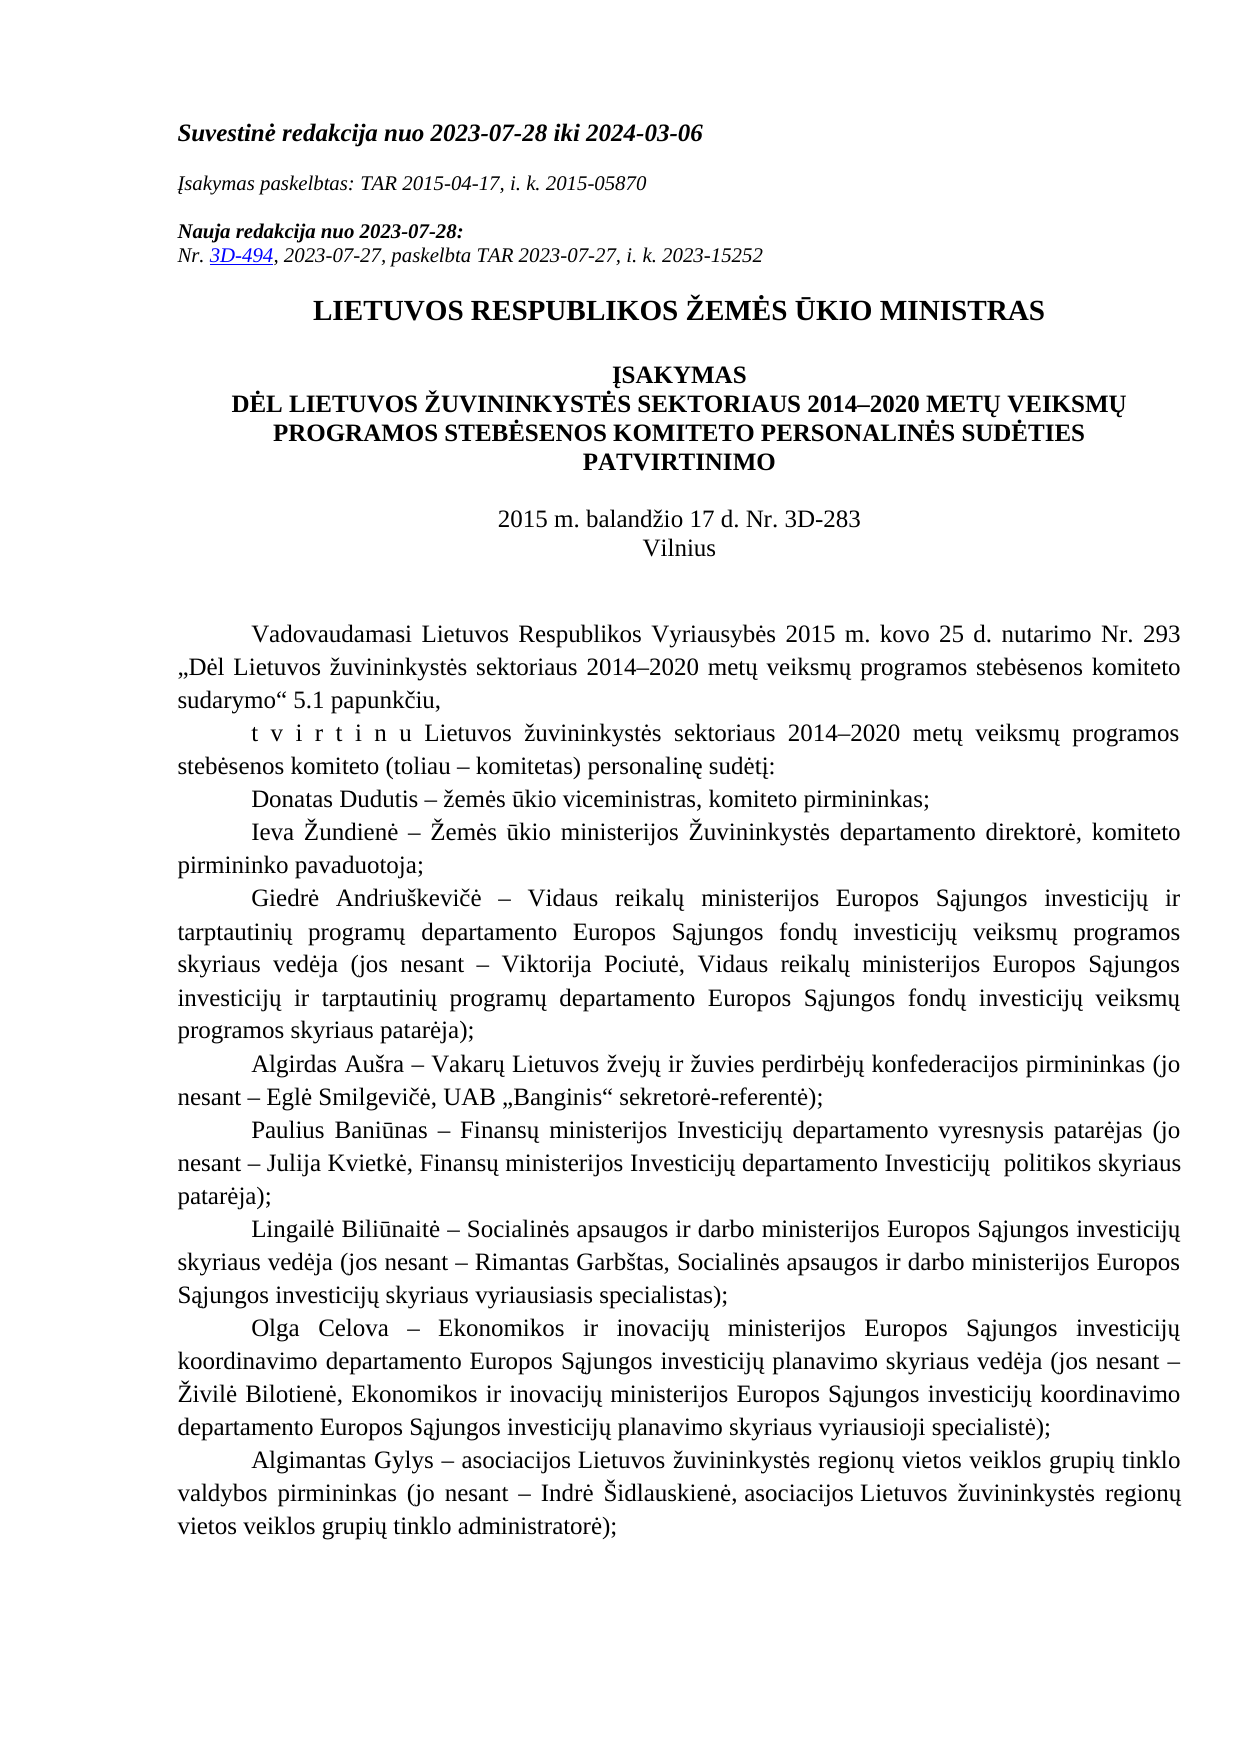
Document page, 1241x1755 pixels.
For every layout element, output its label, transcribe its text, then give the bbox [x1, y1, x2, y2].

text Paulius Baniūnas – Finansų ministerijos Investicijų departamento vyresnysis patarėjas (jo nesant – Julija Kvietkė, Finansų ministerijos Investicijų departamento Investicijų politikos skyriaus patarėja); [177, 1115, 1181, 1209]
text DĖL LIETUVOS ŽUVININKYSTĖS SEKTORIAUS 2014–2020 METŲ VEIKSMŲ PROGRAMOS STEBĖSENOS KOMITETO PERSONALINĖS SUDĖTIES PATVIRTINIMO [177, 389, 1181, 476]
text Nauja redakcija nuo 2023-07-28: [177, 219, 1181, 243]
text Algimantas Gylys – asociacijos Lietuvos žuvininkystės regionų vietos veiklos grupių tinklo valdybos pirmininkas (jo nesant – Indrė Šidlauskienė, asociacijos Lietuvos žuvininkystės regionų vietos veiklos grupių tinklo administratorė); [177, 1445, 1181, 1540]
text Nr. 3D-494, 2023-07-27, paskelbta TAR 2023-07-27, i. k. 2023-15252 [177, 243, 1181, 267]
text Lingailė Biliūnaitė – Socialinės apsaugos ir darbo ministerijos Europos Sąjungos investicijų skyriaus vedėja (jos nesant – Rimantas Garbštas, Socialinės apsaugos ir darbo ministerijos Europos Sąjungos investicijų skyriaus vyriausiasis specialistas); [177, 1214, 1181, 1308]
text Įsakymas paskelbtas: TAR 2015-04-17, i. k. 2015-05870 [177, 171, 1181, 195]
text 2015 m. balandžio 17 d. Nr. 3D-283 [177, 504, 1181, 533]
text Donatas Dudutis – žemės ūkio viceministras, komiteto pirmininkas; [177, 784, 1181, 813]
text Vadovaudamasi Lietuvos Respublikos Vyriausybės 2015 m. kovo 25 d. nutarimo Nr. 293 „Dėl Lietuvos žuvininkystės sektoriaus 2014–2020 metų veiksmų programos stebėsenos komiteto sudarymo“ 5.1 papunkčiu, [177, 619, 1181, 714]
text Ieva Žundienė – Žemės ūkio ministerijos Žuvininkystės departamento direktorė, komiteto pirmininko pavaduotoja; [177, 817, 1181, 879]
text Algirdas Aušra – Vakarų Lietuvos žvejų ir žuvies perdirbėjų konfederacijos pirmininkas (jo nesant – Eglė Smilgevičė, UAB „Banginis“ sekretorė-referentė); [177, 1049, 1181, 1110]
text t v i r t i n u Lietuvos žuvininkystės sektoriaus 2014–2020 metų veiksmų programos stebėsenos komiteto (toliau – komitetas) personalinę sudėtį: [177, 718, 1181, 780]
text LIETUVOS RESPUBLIKOS ŽEMĖS ŪKIO MINISTRAS [177, 293, 1181, 327]
text ĮSAKYMAS [177, 361, 1181, 389]
text Olga Celova – Ekonomikos ir inovacijų ministerijos Europos Sąjungos investicijų koordinavimo departamento Europos Sąjungos investicijų planavimo skyriaus vedėja (jos nesant –Živilė Bilotienė, Ekonomikos ir inovacijų ministerijos Europos Sąjungos investicijų koordinavimo departamento Europos Sąjungos investicijų planavimo skyriaus vyriausioji specialistė); [177, 1313, 1181, 1441]
text Suvestinė redakcija nuo 2023-07-28 iki 2024-03-06 [177, 118, 1181, 147]
text Vilnius [177, 533, 1181, 562]
text Giedrė Andriuškevičė – Vidaus reikalų ministerijos Europos Sąjungos investicijų ir tarptautinių programų departamento Europos Sąjungos fondų investicijų veiksmų programos skyriaus vedėja (jos nesant – Viktorija Pociutė, Vidaus reikalų ministerijos Europos Sąjungos investicijų ir tarptautinių programų departamento Europos Sąjungos fondų investicijų veiksmų programos skyriaus patarėja); [177, 883, 1181, 1044]
